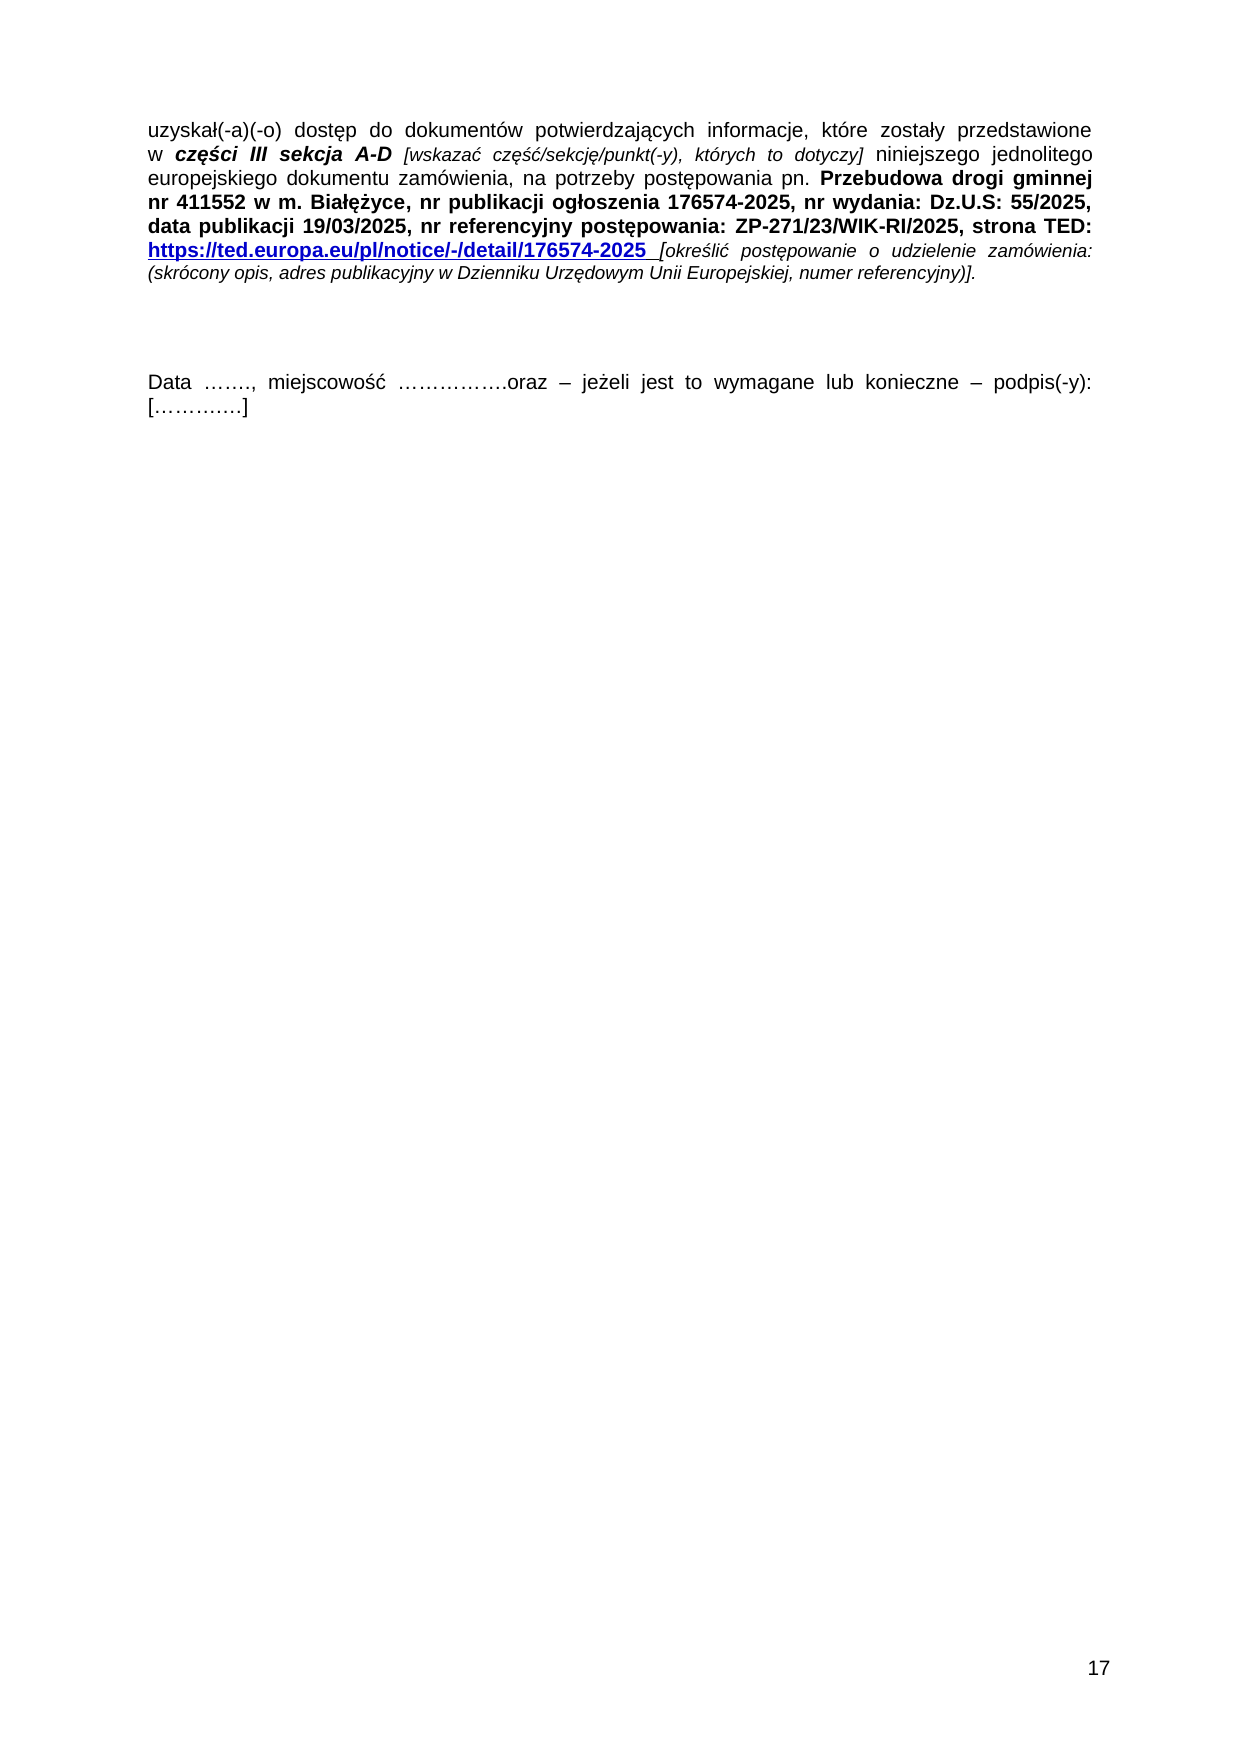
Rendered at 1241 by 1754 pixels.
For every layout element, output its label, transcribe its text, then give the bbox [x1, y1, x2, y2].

text uzyskał(-a)(-o) dostęp do dokumentów potwierdzających informacje, które zostały przedstawione w części III sekcja A-D [wskazać część/sekcję/punkt(-y), których to dotyczy] niniejszego jednolitego europejskiego dokumentu zamówienia, na potrzeby postępowania pn. Przebudowa drogi gminnej nr 411552 w m. Białężyce, nr publikacji ogłoszenia 176574-2025, nr wydania: Dz.U.S: 55/2025, data publikacji 19/03/2025, nr referencyjny postępowania: ZP-271/23/WIK-RI/2025, strona TED: https://ted.europa.eu/pl/notice/-/detail/176574-2025 [określić postępowanie o udzielenie zamówienia: (skrócony opis, adres publikacyjny w Dzienniku Urzędowym Unii Europejskiej, numer referencyjny)]. [148, 118, 1093, 283]
text Data ……., miejscowość …………….oraz – jeżeli jest to wymagane lub konieczne – podpis(-y): [……….…] [148, 370, 1093, 418]
